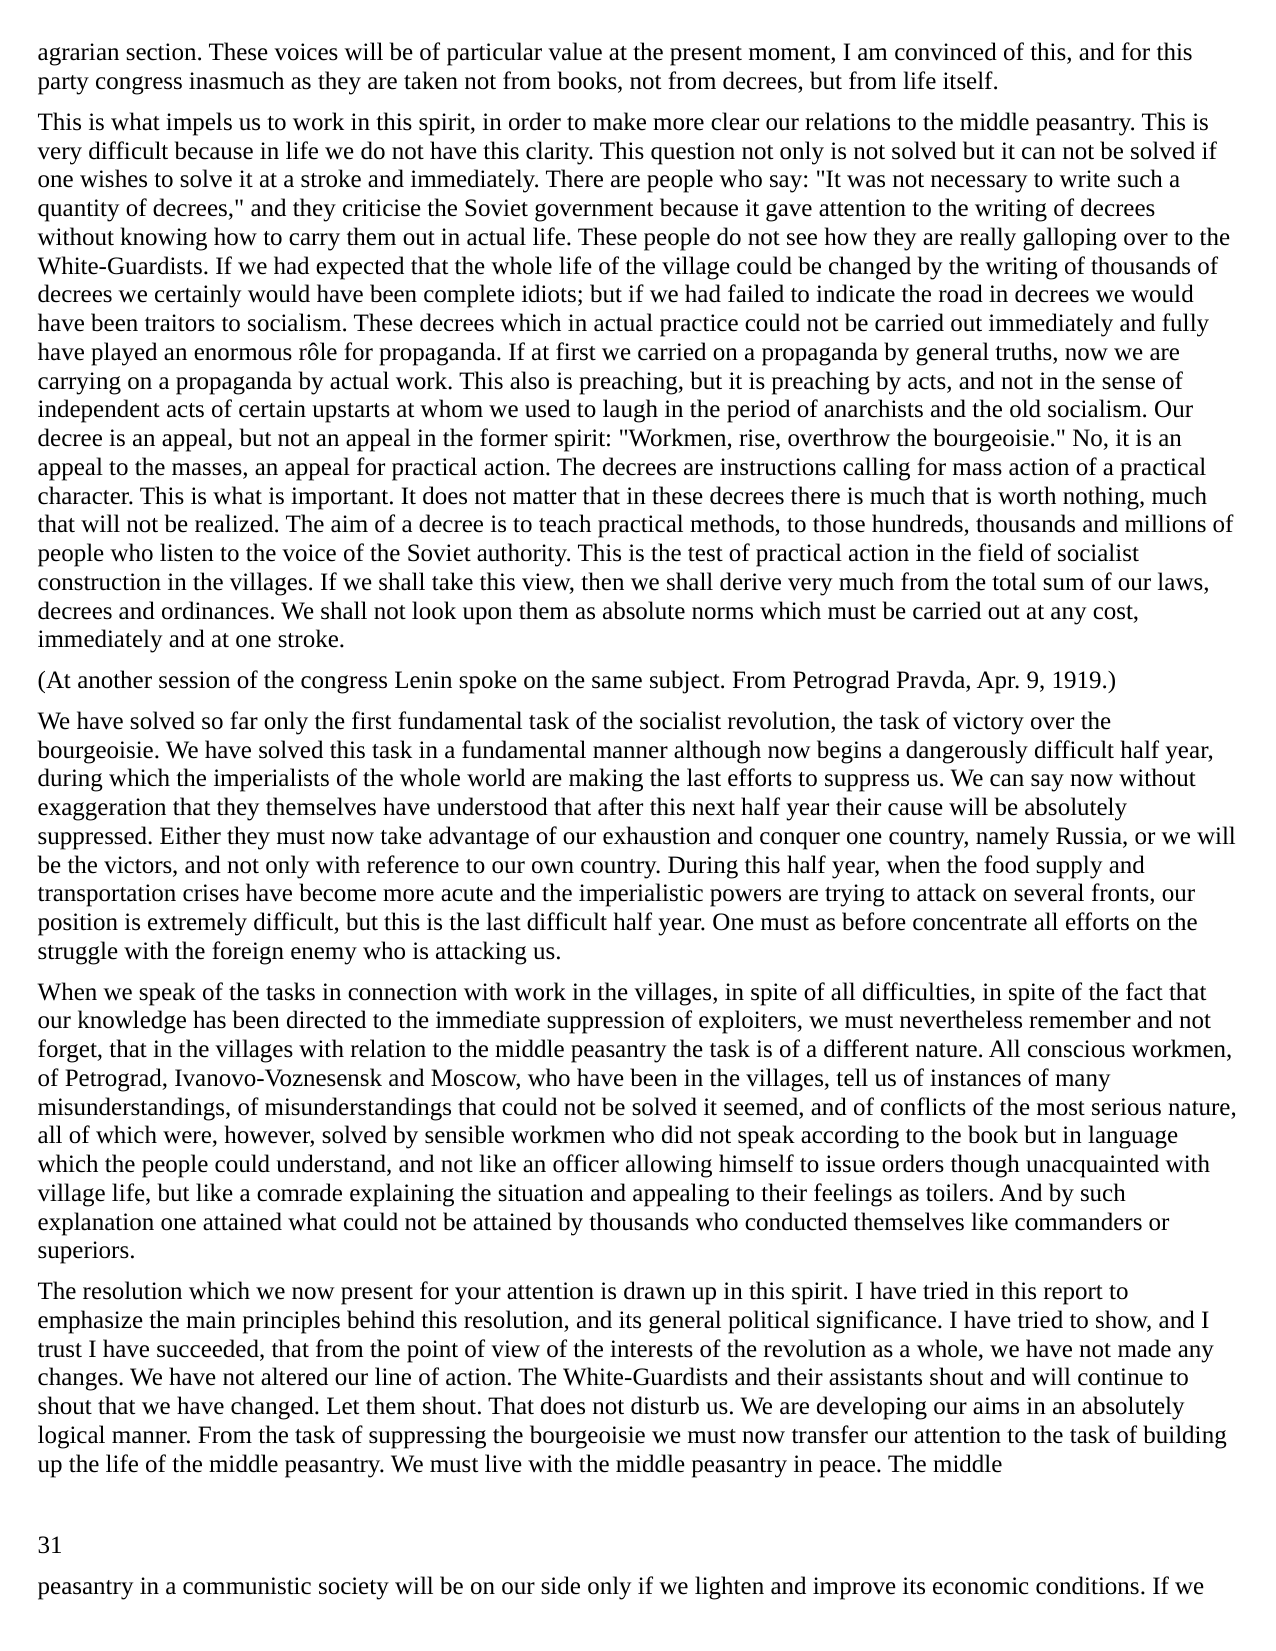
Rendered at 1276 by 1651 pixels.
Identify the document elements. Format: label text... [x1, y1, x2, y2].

text This is what impels us to work in this spirit, in order to make more clear our relations to the middle peasantry. This is very difficult because in life we do not have this clarity. This question not only is not solved but it can not be solved if one wishes to solve it at a stroke and immediately. There are people who say: "It was not necessary to write such a quantity of decrees," and they criticise the Soviet government because it gave attention to the writing of decrees without knowing how to carry them out in actual life. These people do not see how they are really galloping over to the White-Guardists. If we had expected that the whole life of the village could be changed by the writing of thousands of decrees we certainly would have been complete idiots; but if we had failed to indicate the road in decrees we would have been traitors to socialism. These decrees which in actual practice could not be carried out immediately and fully have played an enormous rôle for propaganda. If at first we carried on a propaganda by general truths, now we are carrying on a propaganda by actual work. This also is preaching, but it is preaching by acts, and not in the sense of independent acts of certain upstarts at whom we used to laugh in the period of anarchists and the old socialism. Our decree is an appeal, but not an appeal in the former spirit: "Workmen, rise, overthrow the bourgeoisie." No, it is an appeal to the masses, an appeal for practical action. The decrees are instructions calling for mass action of a practical character. This is what is important. It does not matter that in these decrees there is much that is worth nothing, much that will not be realized. The aim of a decree is to teach practical methods, to those hundreds, thousands and millions of people who listen to the voice of the Soviet authority. This is the test of practical action in the field of socialist construction in the villages. If we shall take this view, then we shall derive very much from the total sum of our laws, decrees and ordinances. We shall not look upon them as absolute norms which must be carried out at any cost, immediately and at one stroke. [37, 107, 1238, 653]
text The resolution which we now present for your attention is drawn up in this spirit. I have tried in this report to emphasize the main principles behind this resolution, and its general political significance. I have tried to show, and I trust I have succeeded, that from the point of view of the interests of the revolution as a whole, we have not made any changes. We have not altered our line of action. The White-Guardists and their assistants shout and will continue to shout that we have changed. Let them shout. That does not disturb us. We are developing our aims in an absolutely logical manner. From the task of suppressing the bourgeoisie we must now transfer our attention to the task of building up the life of the middle peasantry. We must live with the middle peasantry in peace. The middle [37, 1276, 1238, 1477]
text agrarian section. These voices will be of particular value at the present moment, I am convinced of this, and for this party congress inasmuch as they are taken not from books, not from decrees, but from life itself. [37, 37, 1238, 95]
text When we speak of the tasks in connection with work in the villages, in spite of all difficulties, in spite of the fact that our knowledge has been directed to the immediate suppression of exploiters, we must nevertheless remember and not forget, that in the villages with relation to the middle peasantry the task is of a different nature. All conscious workmen, of Petrograd, Ivanovo-Voznesensk and Moscow, who have been in the villages, tell us of instances of many misunderstandings, of misunderstandings that could not be solved it seemed, and of conflicts of the most serious nature, all of which were, however, solved by sensible workmen who did not speak according to the book but in language which the people could understand, and not like an officer allowing himself to issue orders though unacquainted with village life, but like a comrade explaining the situation and appealing to their feelings as toilers. And by such explanation one attained what could not be attained by thousands who conducted themselves like commanders or superiors. [37, 977, 1238, 1264]
text We have solved so far only the first fundamental task of the socialist revolution, the task of victory over the bourgeoisie. We have solved this task in a fundamental manner although now begins a dangerously difficult half year, during which the imperialists of the whole world are making the last efforts to suppress us. We can say now without exaggeration that they themselves have understood that after this next half year their cause will be absolutely suppressed. Either they must now take advantage of our exhaustion and conquer one country, namely Russia, or we will be the victors, and not only with reference to our own country. During this half year, when the food supply and transportation crises have become more acute and the imperialistic powers are trying to attack on several fronts, our position is extremely difficult, but this is the last difficult half year. One must as before concentrate all efforts on the struggle with the foreign enemy who is attacking us. [37, 706, 1238, 965]
text 31 [37, 1530, 1238, 1559]
text (At another session of the congress Lenin spoke on the same subject. From Petrograd Pravda, Apr. 9, 1919.) [37, 665, 1238, 694]
text peasantry in a communistic society will be on our side only if we lighten and improve its economic conditions. If we [37, 1571, 1238, 1599]
